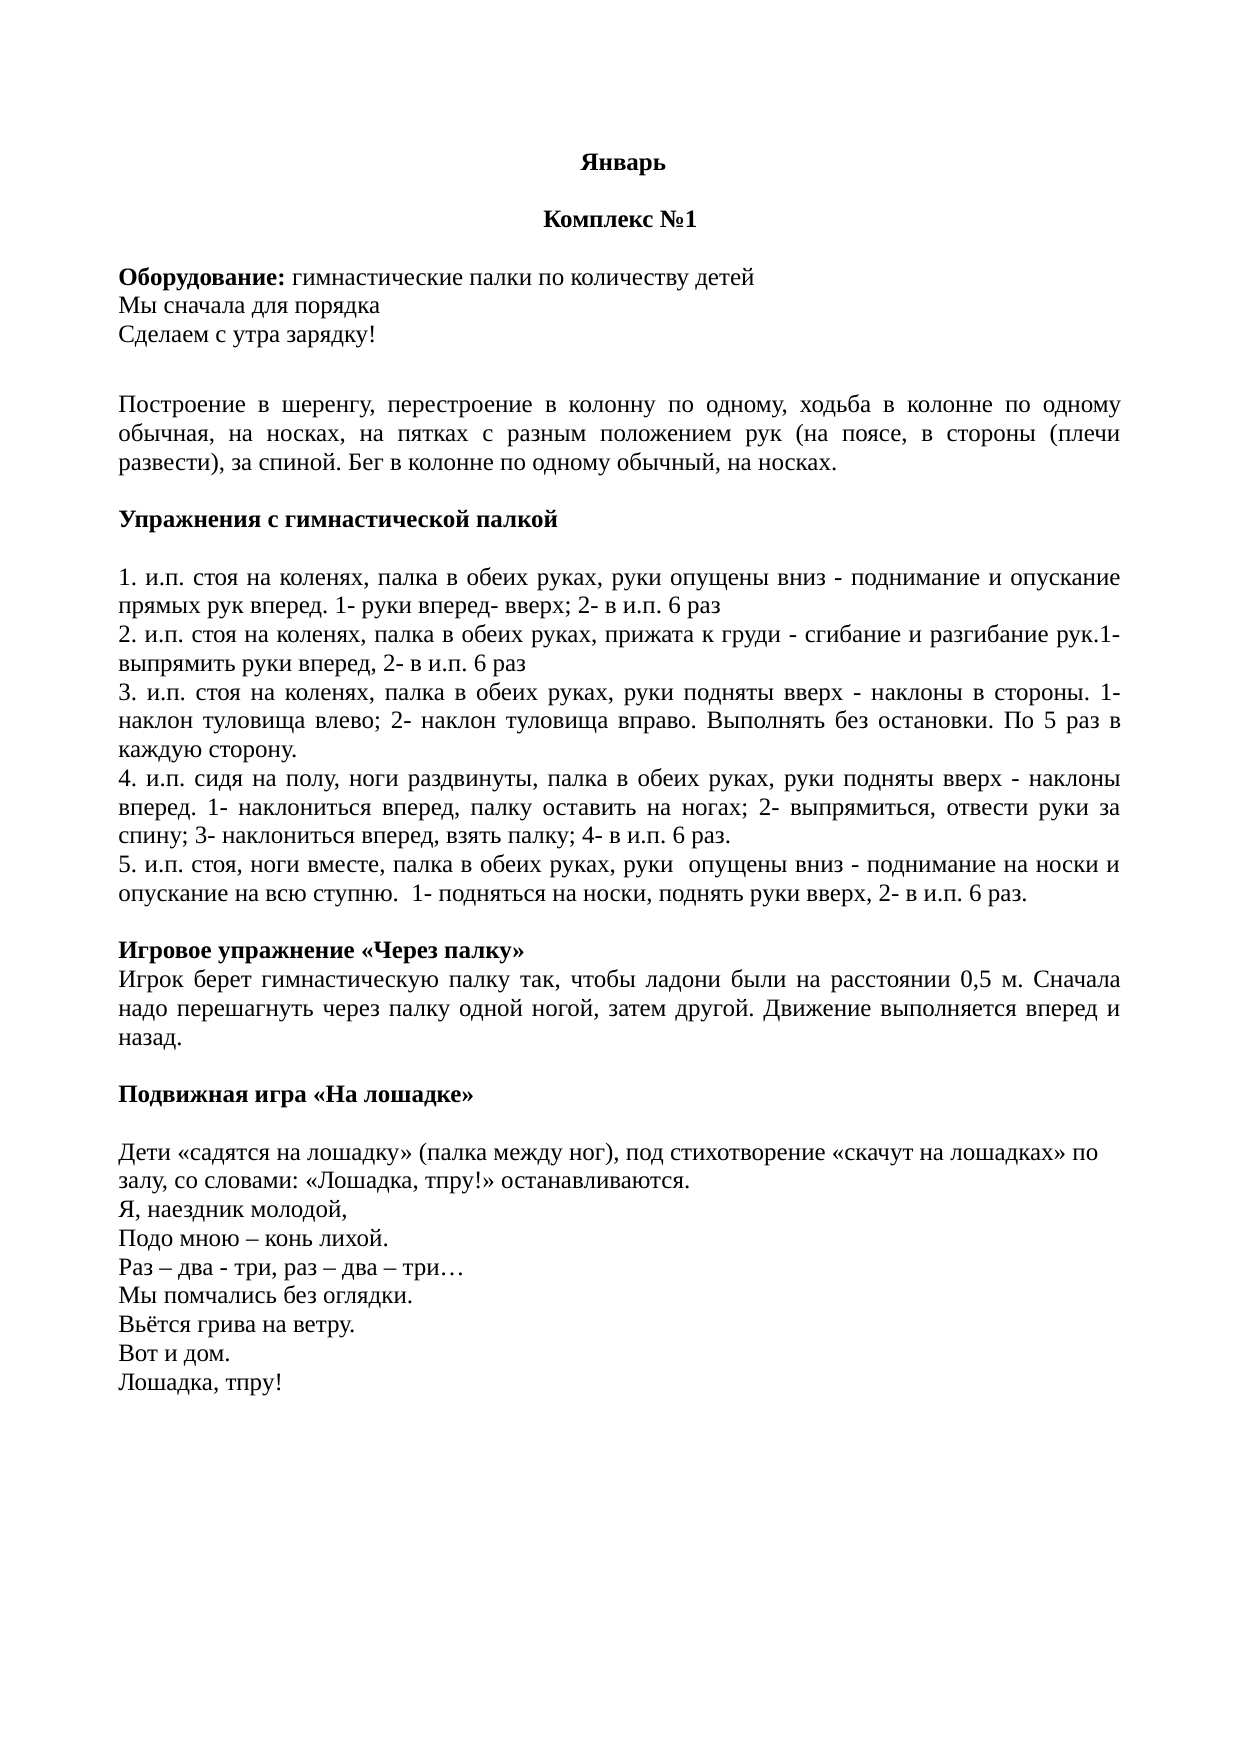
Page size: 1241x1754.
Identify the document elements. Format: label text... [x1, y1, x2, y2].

text Комплекс №1 [118, 204, 1122, 233]
text 4. и.п. сидя на полу, ноги раздвинуты, палка в обеих руках, руки подняты вверх - наклоны вперед. 1- наклониться вперед, палку оставить на ногах; 2- выпрямиться, отвести руки за спину; 3- наклониться вперед, взять палку; 4- в и.п. 6 раз. [118, 763, 1122, 849]
text Лошадка, тпру! [118, 1367, 1122, 1424]
text Игровое упражнение «Через палку» [118, 936, 1122, 964]
text 5. и.п. стоя, ноги вместе, палка в обеих руках, руки опущены вниз - поднимание на носки и опускание на всю ступню. 1- подняться на носки, поднять руки вверх, 2- в и.п. 6 раз. [118, 849, 1122, 907]
text Подвижная игра «На лошадке» [118, 1079, 1122, 1108]
text Построение в шеренгу, перестроение в колонну по одному, ходьба в колонне по одному обычная, на носках, на пятках с разным положением рук (на поясе, в стороны (плечи развести), за спиной. Бег в колонне по одному обычный, на носках. [118, 389, 1122, 476]
text Мы сначала для порядка Сделаем с утра зарядку! [118, 291, 1122, 348]
text Вьётся грива на ветру. [118, 1309, 1122, 1338]
text Я, наездник молодой, Подо мною – конь лихой. Раз – два - три, раз – два – три… Мы помчались без оглядки. [118, 1194, 1122, 1309]
text Январь [118, 147, 1122, 176]
text Оборудование: гимнастические палки по количеству детей [118, 262, 1122, 291]
text 3. и.п. стоя на коленях, палка в обеих руках, руки подняты вверх - наклоны в стороны. 1- наклон туловища влево; 2- наклон туловища вправо. Выполнять без остановки. По 5 раз в каждую сторону. [118, 677, 1122, 763]
text 2. и.п. стоя на коленях, палка в обеих руках, прижата к груди - сгибание и разгибание рук.1- выпрямить руки вперед, 2- в и.п. 6 раз [118, 619, 1122, 677]
text Вот и дом. [118, 1338, 1122, 1367]
text 1. и.п. стоя на коленях, палка в обеих руках, руки опущены вниз - поднимание и опускание прямых рук вперед. 1- руки вперед- вверх; 2- в и.п. 6 раз [118, 562, 1122, 619]
text Игрок берет гимнастическую палку так, чтобы ладони были на расстоянии 0,5 м. Сначала надо перешагнуть через палку одной ногой, затем другой. Движение выполняется вперед и назад. [118, 964, 1122, 1051]
text Дети «садятся на лошадку» (палка между ног), под стихотворение «скачут на лошадках» по залу, со словами: «Лошадка, тпру!» останавливаются. [118, 1137, 1122, 1194]
text Упражнения с гимнастической палкой [118, 504, 1122, 533]
